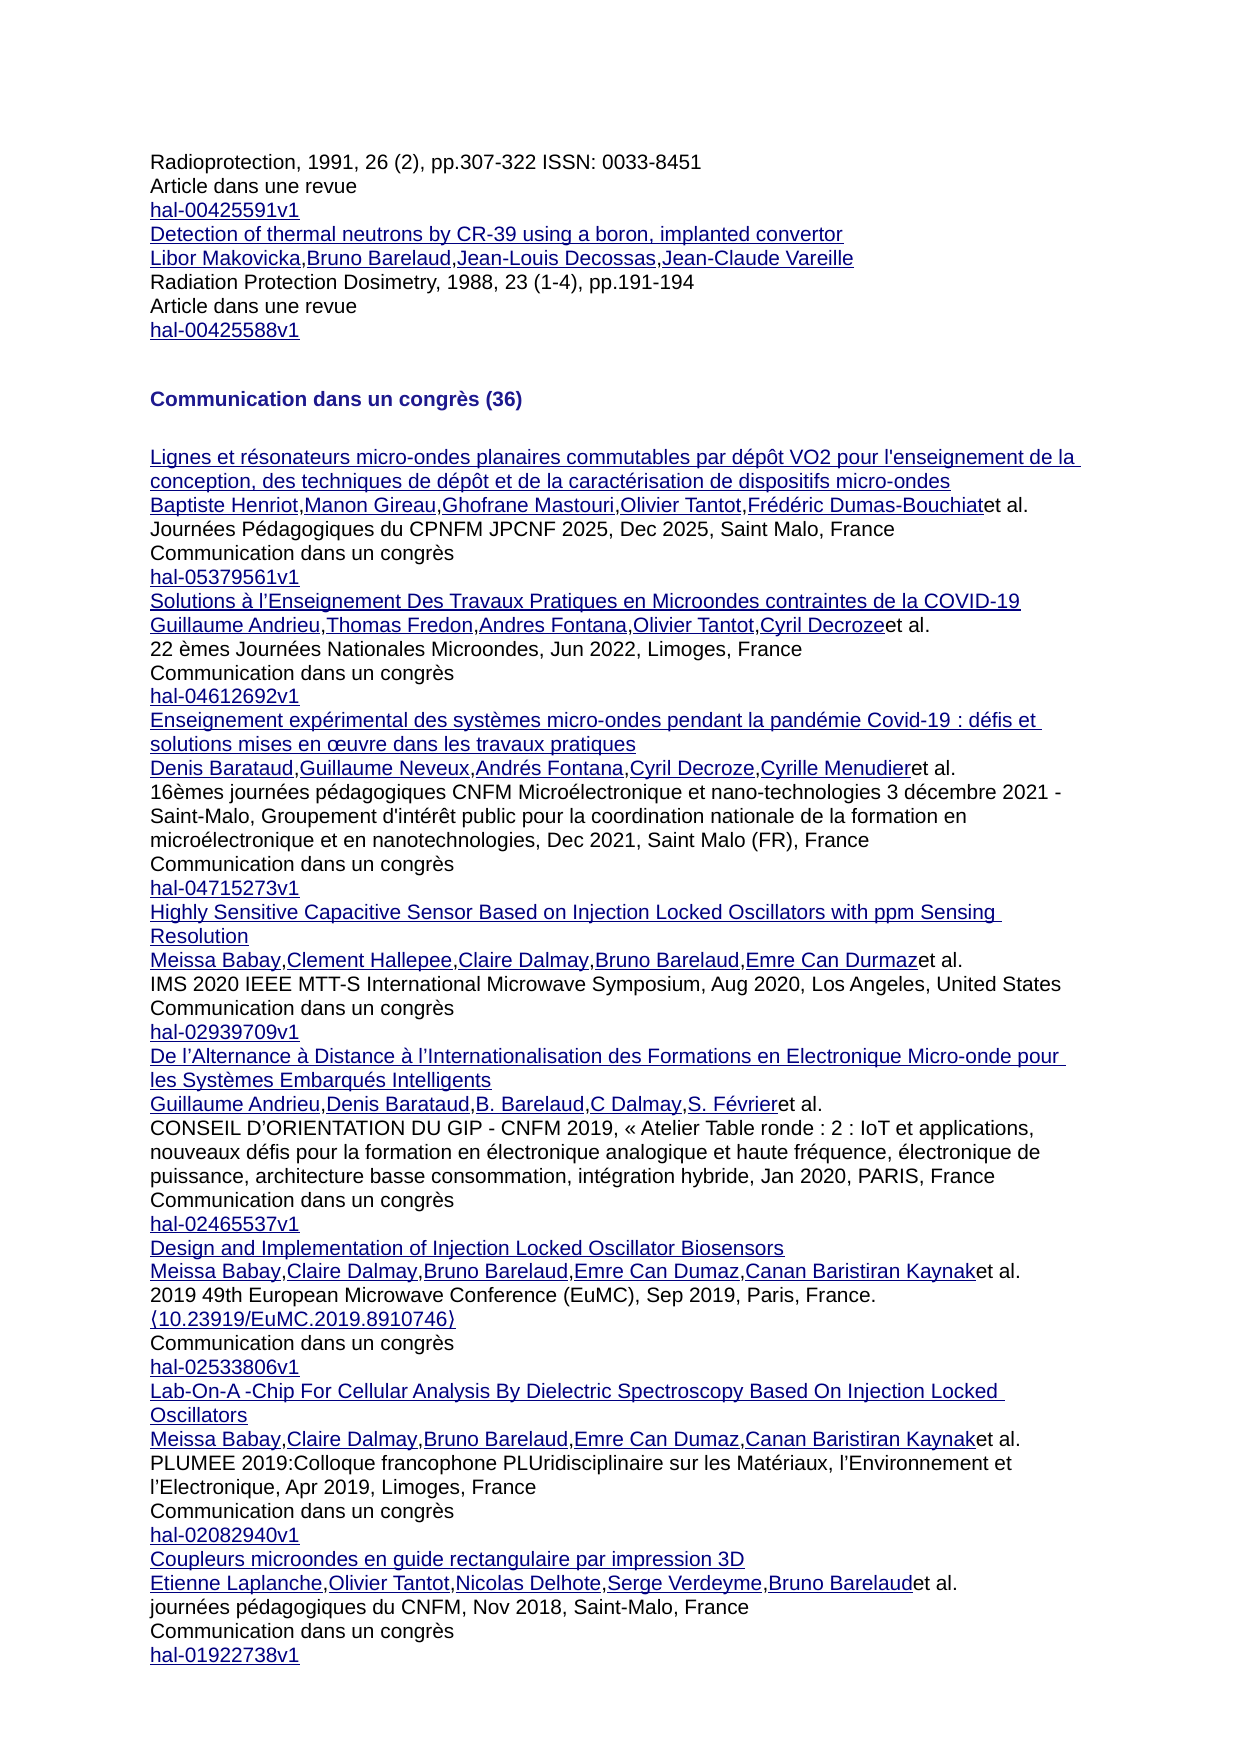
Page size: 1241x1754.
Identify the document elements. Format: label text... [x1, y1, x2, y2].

table_cell Solutions à l’Enseignement Des Travaux Pratiques en Microondes contraintes de la COVID-19 Guillaume Andrieu,Thomas Fredon,Andres Fontana,Olivier Tantot,Cyril Decrozeet al. 22 èmes Journées Nationales Microondes, Jun 2022, Limoges, France Communication dans un congrès hal-04612692v1 [150, 589, 1090, 708]
table_cell Coupleurs microondes en guide rectangulaire par impression 3D Etienne Laplanche,Olivier Tantot,Nicolas Delhote,Serge Verdeyme,Bruno Barelaudet al. journées pédagogiques du CNFM, Nov 2018, Saint-Malo, France Communication dans un congrès hal-01922738v1 [150, 1547, 1090, 1667]
table_header Lignes et résonateurs micro-ondes planaires commutables par dépôt VO2 pour l'enseignement de la conception, des techniques de dépôt et de la caractérisation de dispositifs micro-ondes Baptiste Henriot,Manon Gireau,Ghofrane Mastouri,Olivier Tantot,Frédéric Dumas-Bouchiatet al. Journées Pédagogiques du CPNFM JPCNF 2025, Dec 2025, Saint Malo, France Communication dans un congrès hal-05379561v1 [150, 445, 1090, 588]
table_cell Design and Implementation of Injection Locked Oscillator Biosensors Meissa Babay,Claire Dalmay,Bruno Barelaud,Emre Can Dumaz,Canan Baristiran Kaynaket al. 2019 49th European Microwave Conference (EuMC), Sep 2019, Paris, France. ⟨10.23919/EuMC.2019.8910746⟩ Communication dans un congrès hal-02533806v1 [150, 1235, 1090, 1379]
table_cell De l’Alternance à Distance à l’Internationalisation des Formations en Electronique Micro-onde pour les Systèmes Embarqués Intelligents Guillaume Andrieu,Denis Barataud,B. Barelaud,C Dalmay,S. Févrieret al. CONSEIL D’ORIENTATION DU GIP - CNFM 2019, « Atelier Table ronde : 2 : IoT et applications, nouveaux défis pour la formation en électronique analogique et haute fréquence, électronique de puissance, architecture basse consommation, intégration hybride, Jan 2020, PARIS, France Communication dans un congrès hal-02465537v1 [150, 1044, 1090, 1235]
table_cell Enseignement expérimental des systèmes micro-ondes pendant la pandémie Covid-19 : défis et solutions mises en œuvre dans les travaux pratiques Denis Barataud,Guillaume Neveux,Andrés Fontana,Cyril Decroze,Cyrille Menudieret al. 16èmes journées pédagogiques CNFM Microélectronique et nano-technologies 3 décembre 2021 - Saint-Malo, Groupement d'intérêt public pour la coordination nationale de la formation en microélectronique et en nanotechnologies, Dec 2021, Saint Malo (FR), France Communication dans un congrès hal-04715273v1 [150, 708, 1090, 900]
table_cell Detection of thermal neutrons by CR-39 using a boron, implanted convertor Libor Makovicka,Bruno Barelaud,Jean-Louis Decossas,Jean-Claude Vareille Radiation Protection Dosimetry, 1988, 23 (1-4), pp.191-194 Article dans une revue hal-00425588v1 [150, 222, 1090, 342]
subtitle Communication dans un congrès (36) [150, 386, 1090, 410]
table_cell Lab-On-A -Chip For Cellular Analysis By Dielectric Spectroscopy Based On Injection Locked Oscillators Meissa Babay,Claire Dalmay,Bruno Barelaud,Emre Can Dumaz,Canan Baristiran Kaynaket al. PLUMEE 2019:Colloque francophone PLUridisciplinaire sur les Matériaux, l’Environnement et l’Electronique, Apr 2019, Limoges, France Communication dans un congrès hal-02082940v1 [150, 1379, 1090, 1547]
table_cell Highly Sensitive Capacitive Sensor Based on Injection Locked Oscillators with ppm Sensing Resolution Meissa Babay,Clement Hallepee,Claire Dalmay,Bruno Barelaud,Emre Can Durmazet al. IMS 2020 IEEE MTT-S International Microwave Symposium, Aug 2020, Los Angeles, United States Communication dans un congrès hal-02939709v1 [150, 900, 1090, 1044]
table_cell Radioprotection, 1991, 26 (2), pp.307-322 ISSN: 0033-8451 Article dans une revue hal-00425591v1 [150, 150, 1090, 222]
